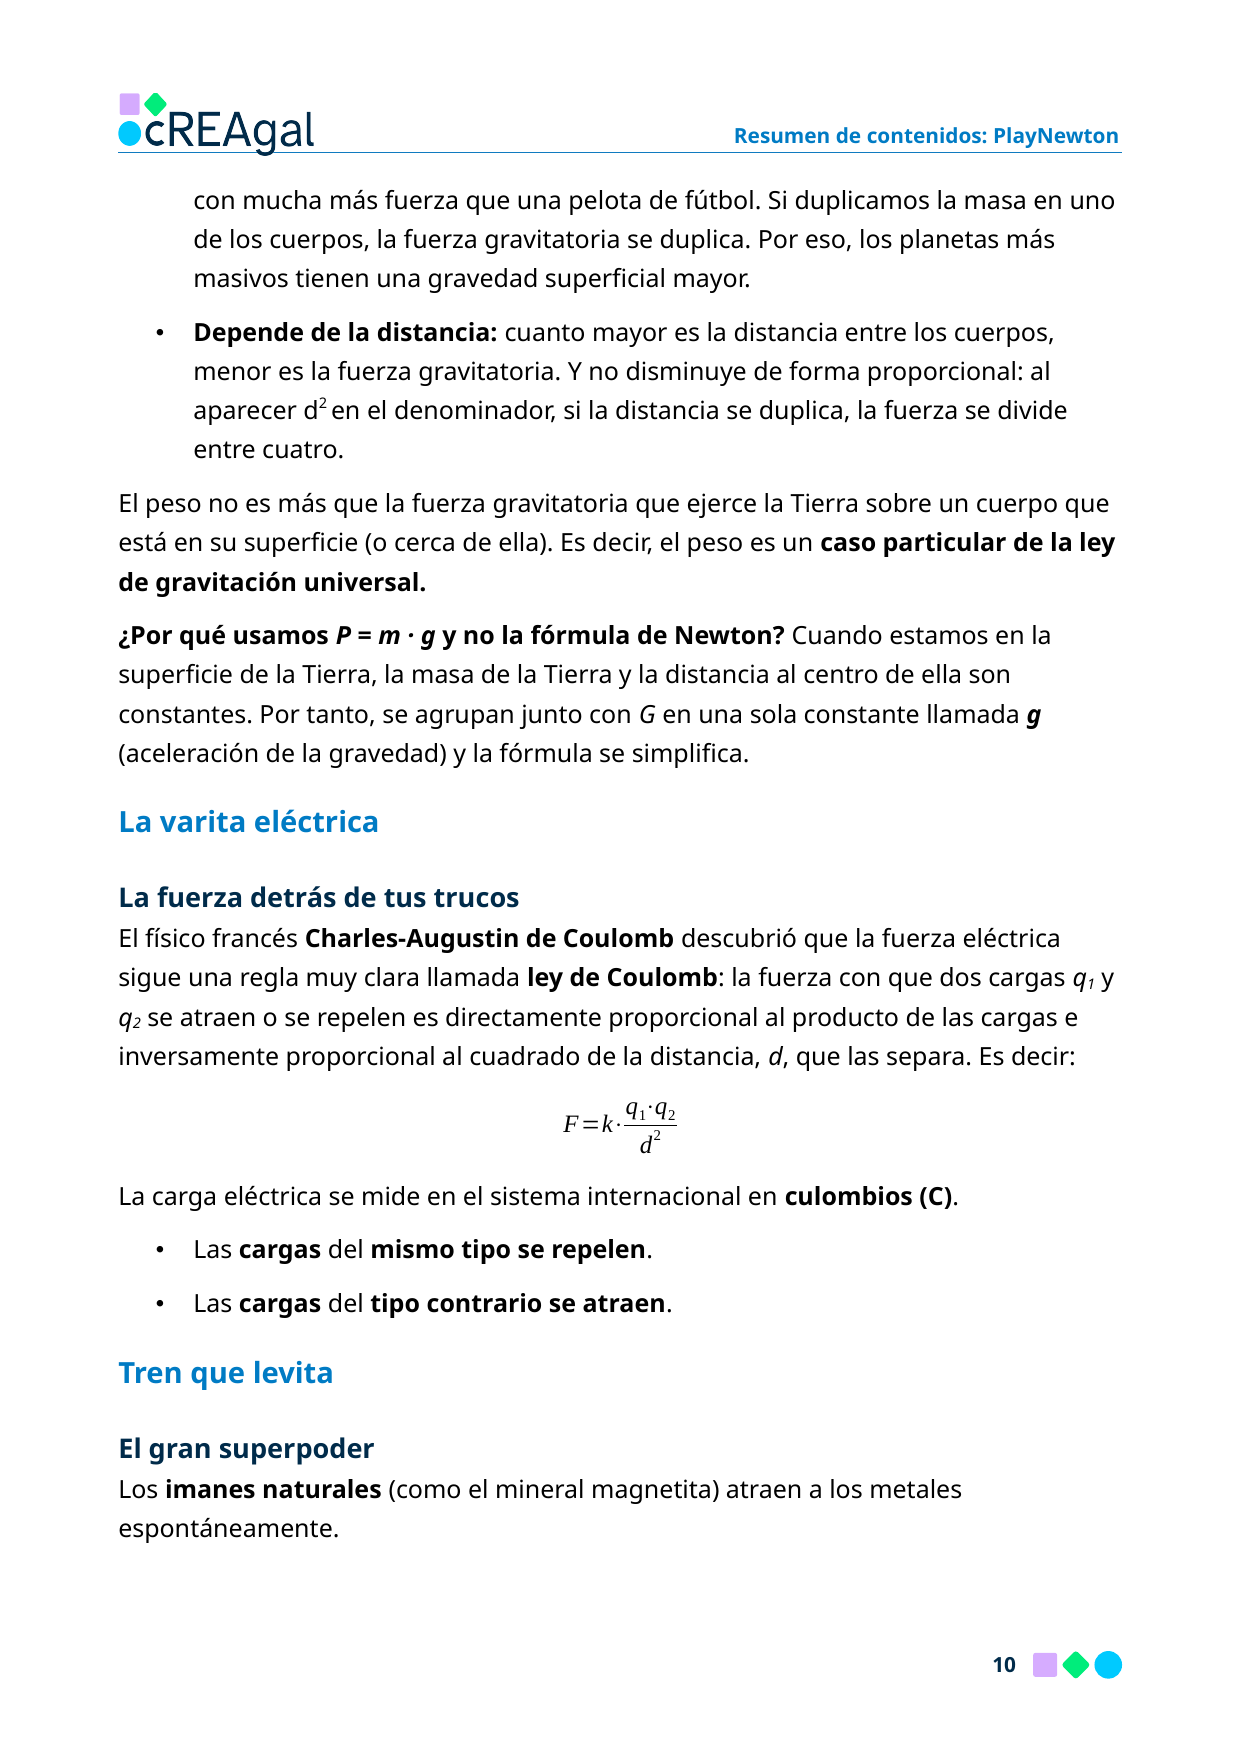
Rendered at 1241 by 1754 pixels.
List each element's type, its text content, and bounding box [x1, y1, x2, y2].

list Las cargas del mismo tipo se repelen. [156, 1232, 1122, 1266]
text ¿Por qué usamos P = m · g y no la fórmula de Newton? Cuando estamos en la superficie de la Tierra, la masa de la Tierra y la distancia al centro de ella son constantes. Por tanto, se agrupan junto con G en una sola constante llamada g (aceleración de la gravedad) y la fórmula se simplifica. [118, 618, 1122, 769]
list con mucha más fuerza que una pelota de fútbol. Si duplicamos la masa en uno de los cuerpos, la fuerza gravitatoria se duplica. Por eso, los planetas más masivos tienen una gravedad superficial mayor. [156, 182, 1122, 295]
picture [118, 93, 314, 156]
subtitle La fuerza detrás de tus trucos [118, 878, 1122, 915]
subtitle El gran superpoder [118, 1429, 1122, 1466]
text Los imanes naturales (como el mineral magnetita) atraen a los metales espontáneamente. [118, 1471, 1122, 1545]
text Tren que levita [118, 1352, 1122, 1392]
text El físico francés Charles-Augustin de Coulomb descubrió que la fuerza eléctrica sigue una regla muy clara llamada ley de Coulomb: la fuerza con que dos cargas q1 y q2 se atraen o se repelen es directamente proporcional al producto de las cargas e inversamente proporcional al cuadrado de la distancia, d, que las separa. Es decir: [118, 921, 1122, 1072]
text El peso no es más que la fuerza gravitatoria que ejerce la Tierra sobre un cuerpo que está en su superficie (o cerca de ella). Es decir, el peso es un caso particular de la ley de gravitación universal. [118, 486, 1122, 598]
text La carga eléctrica se mide en el sistema internacional en culombios (C). [118, 1178, 1122, 1212]
list Depende de la distancia: cuanto mayor es la distancia entre los cuerpos, menor es la fuerza gravitatoria. Y no disminuye de forma proporcional: al aparecer d2 en el denominador, si la distancia se duplica, la fuerza se divide entre cuatro. [156, 314, 1122, 466]
list Las cargas del tipo contrario se atraen. [156, 1286, 1122, 1320]
text La varita eléctrica [118, 802, 1122, 841]
